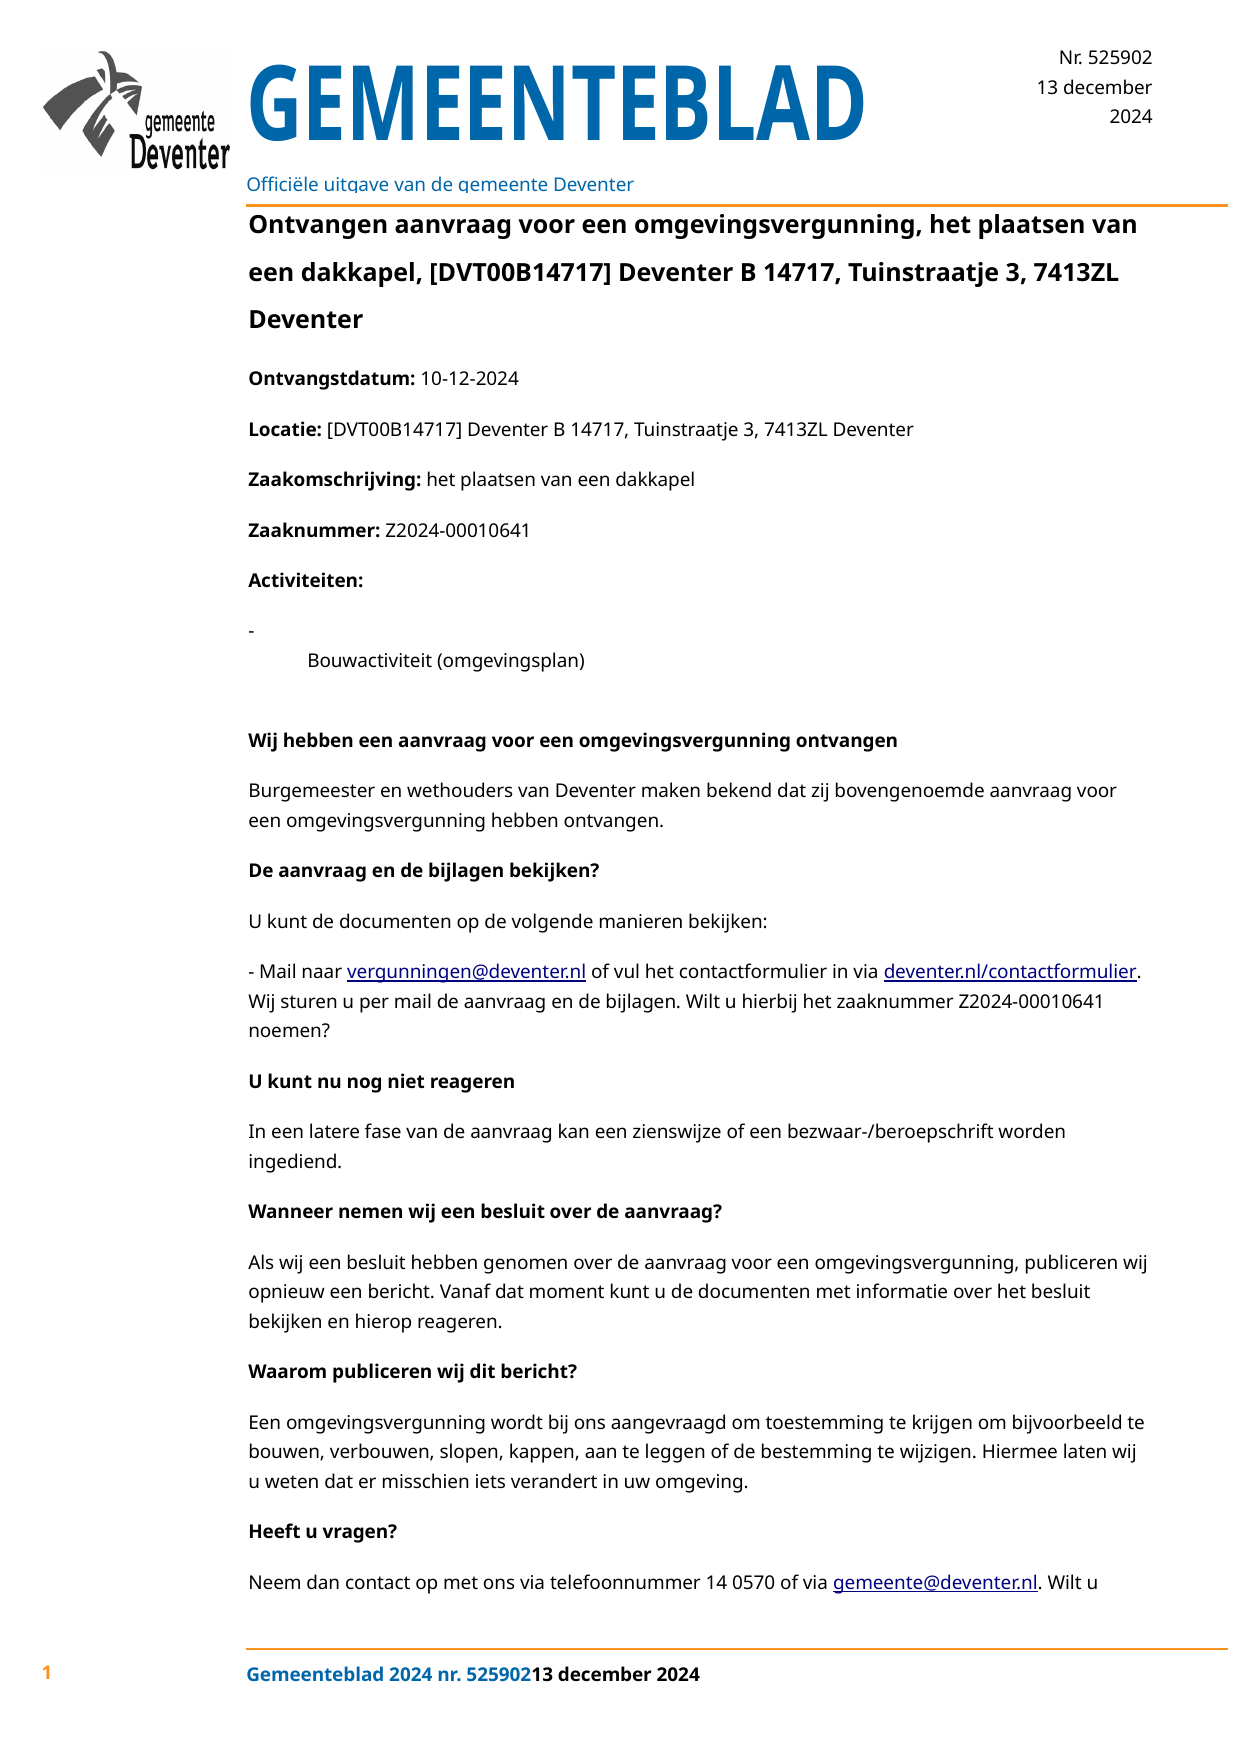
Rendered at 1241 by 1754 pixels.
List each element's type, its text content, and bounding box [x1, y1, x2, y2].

text Als wij een besluit hebben genomen over de aanvraag voor een omgevingsvergunning, publiceren wij opnieuw een bericht. Vanaf dat moment kunt u de documenten met informatie over het besluit bekijken en hierop reageren. [248, 1249, 1152, 1334]
text Ontvangstdatum: 10-12-2024 [248, 366, 1152, 391]
text Activiteiten: [248, 567, 1152, 593]
text Locatie: [DVT00B14717] Deventer B 14717, Tuinstraatje 3, 7413ZL Deventer [248, 416, 1152, 442]
text Ontvangen aanvraag voor een omgevingsvergunning, het plaatsen van een dakkapel, [DVT00B14717] Deventer B 14717, Tuinstraatje 3, 7413ZL Deventer [248, 207, 1152, 336]
list Bouwactiviteit (omgevingsplan) [248, 647, 1152, 673]
text In een latere fase van de aanvraag kan een zienswijze of een bezwaar-/beroepschrift worden ingediend. [248, 1118, 1152, 1174]
text U kunt de documenten op de volgende manieren bekijken: [248, 908, 1152, 934]
text Heeft u vragen? [248, 1518, 1152, 1544]
text Een omgevingsvergunning wordt bij ons aangevraagd om toestemming te krijgen om bijvoorbeeld te bouwen, verbouwen, slopen, kappen, aan te leggen of de bestemming te wijzigen. Hiermee laten wij u weten dat er misschien iets verandert in uw omgeving. [248, 1409, 1152, 1494]
text U kunt nu nog niet reageren [248, 1068, 1152, 1094]
text Burgemeester en wethouders van Deventer maken bekend dat zij bovengenoemde aanvraag voor een omgevingsvergunning hebben ontvangen. [248, 778, 1152, 833]
text Wanneer nemen wij een besluit over de aanvraag? [248, 1198, 1152, 1224]
text Zaaknummer: Z2024-00010641 [248, 517, 1152, 542]
text Wij hebben een aanvraag voor een omgevingsvergunning ontvangen [248, 727, 1152, 753]
text Neem dan contact op met ons via telefoonnummer 14 0570 of via gemeente@deventer.nl. Wilt u [248, 1569, 1152, 1594]
text Zaakomschrijving: het plaatsen van een dakkapel [248, 466, 1152, 492]
text Waarom publiceren wij dit bericht? [248, 1358, 1152, 1384]
text - Mail naar vergunningen@deventer.nl of vul het contactformulier in via deventer.nl/contactformulier. Wij sturen u per mail de aanvraag en de bijlagen. Wilt u hierbij het zaaknummer Z2024-00010641 noemen? [248, 958, 1152, 1043]
text De aanvraag en de bijlagen bekijken? [248, 858, 1152, 883]
picture [41, 47, 231, 172]
